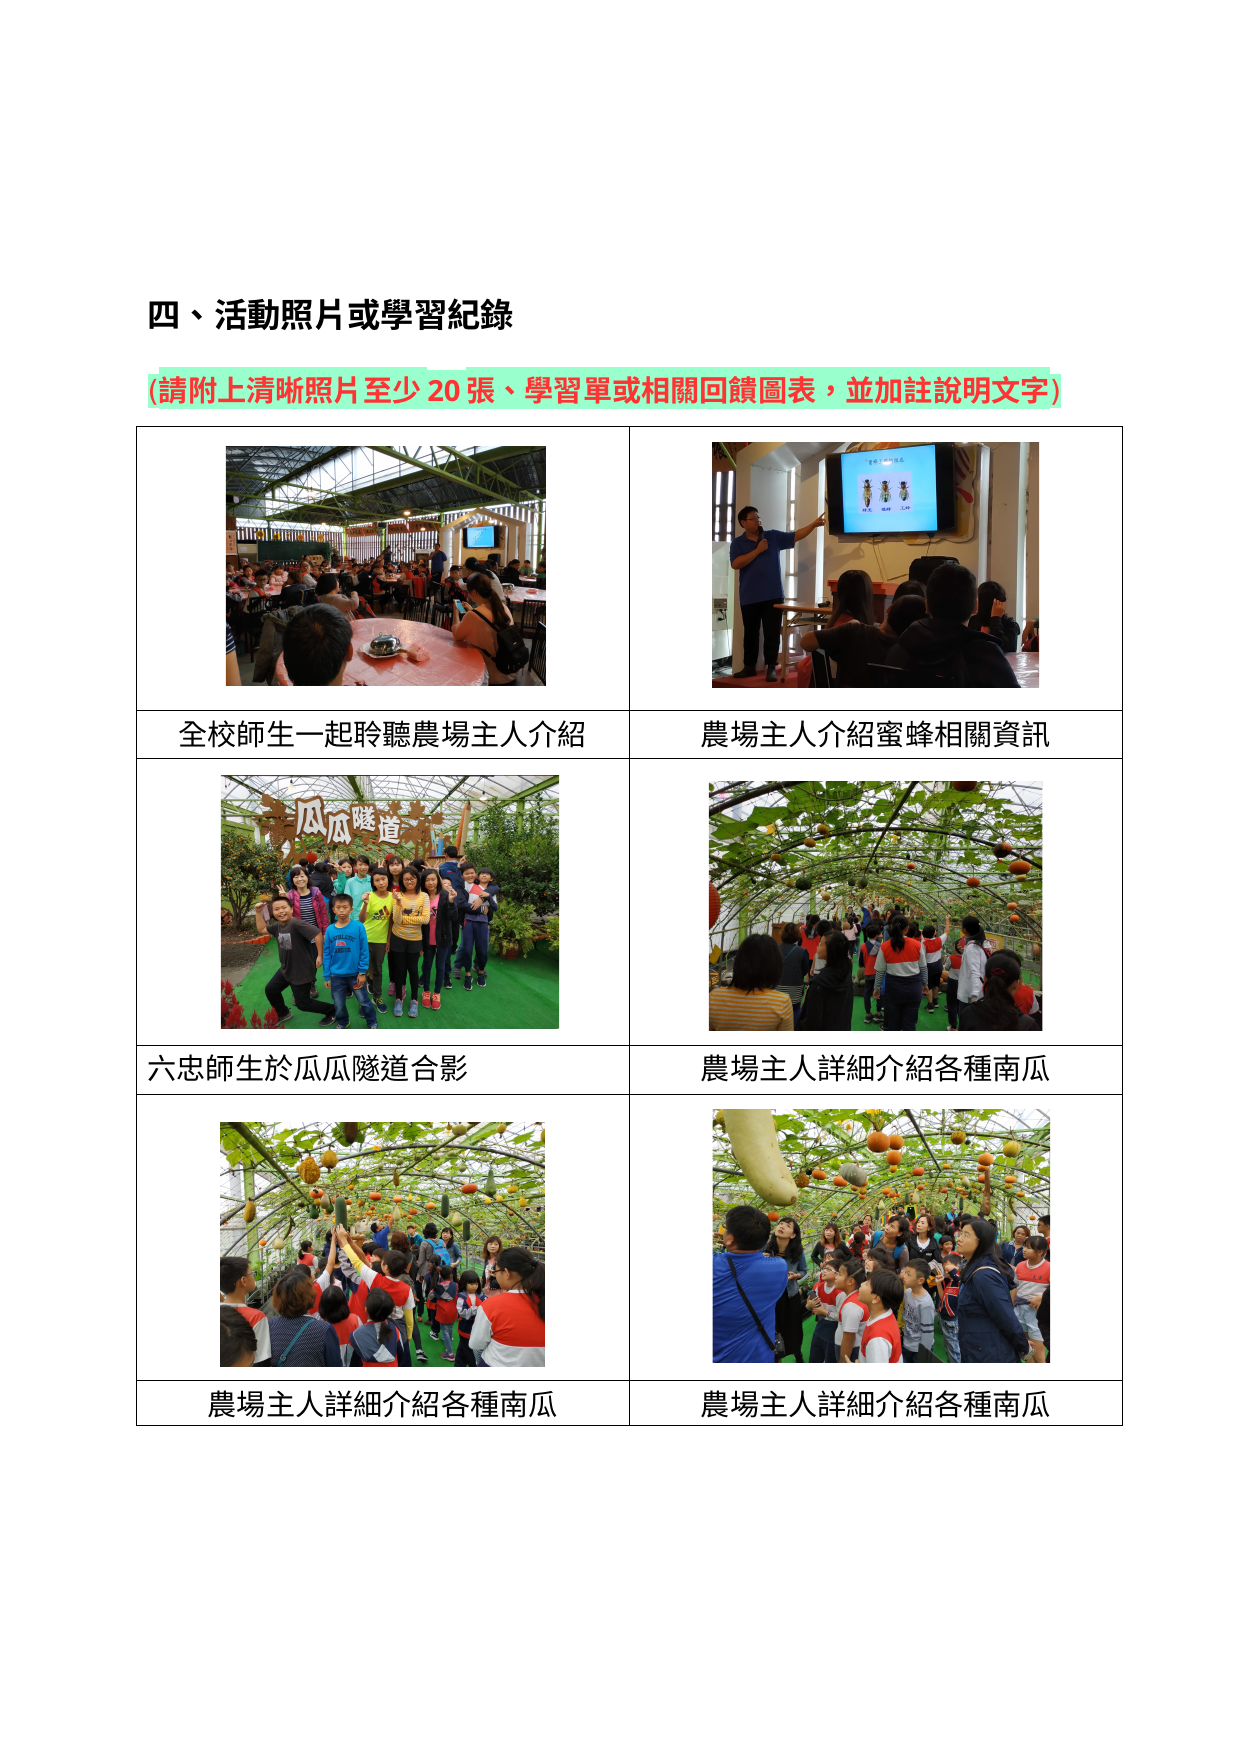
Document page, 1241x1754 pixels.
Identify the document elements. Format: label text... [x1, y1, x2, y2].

table_cell 全校師生一起聆聽農場主人介紹 [137, 711, 629, 758]
picture [225, 446, 546, 686]
picture [708, 781, 1043, 1031]
table_cell [137, 1095, 629, 1380]
table_cell 農場主人介紹蜜蜂相關資訊 [630, 711, 1122, 758]
table_cell [630, 1095, 1122, 1380]
table_cell [630, 759, 1122, 1044]
table_cell [137, 759, 629, 1044]
table_cell 六忠師生於瓜瓜隧道合影 [137, 1046, 629, 1094]
picture [220, 1122, 545, 1367]
table_cell 農場主人詳細介紹各種南瓜 [630, 1046, 1122, 1094]
picture [712, 1109, 1051, 1363]
text 四、活動照片或學習紀錄 [148, 276, 1092, 351]
table_header [137, 427, 629, 710]
picture [220, 775, 560, 1029]
table_cell 農場主人詳細介紹各種南瓜 [630, 1381, 1122, 1425]
table_header [630, 427, 1122, 710]
text (請附上清晰照片至少20張、學習單或相關回饋圖表，並加註說明文字) [148, 351, 1092, 426]
picture [712, 442, 1040, 688]
table_cell 農場主人詳細介紹各種南瓜 [137, 1381, 629, 1425]
